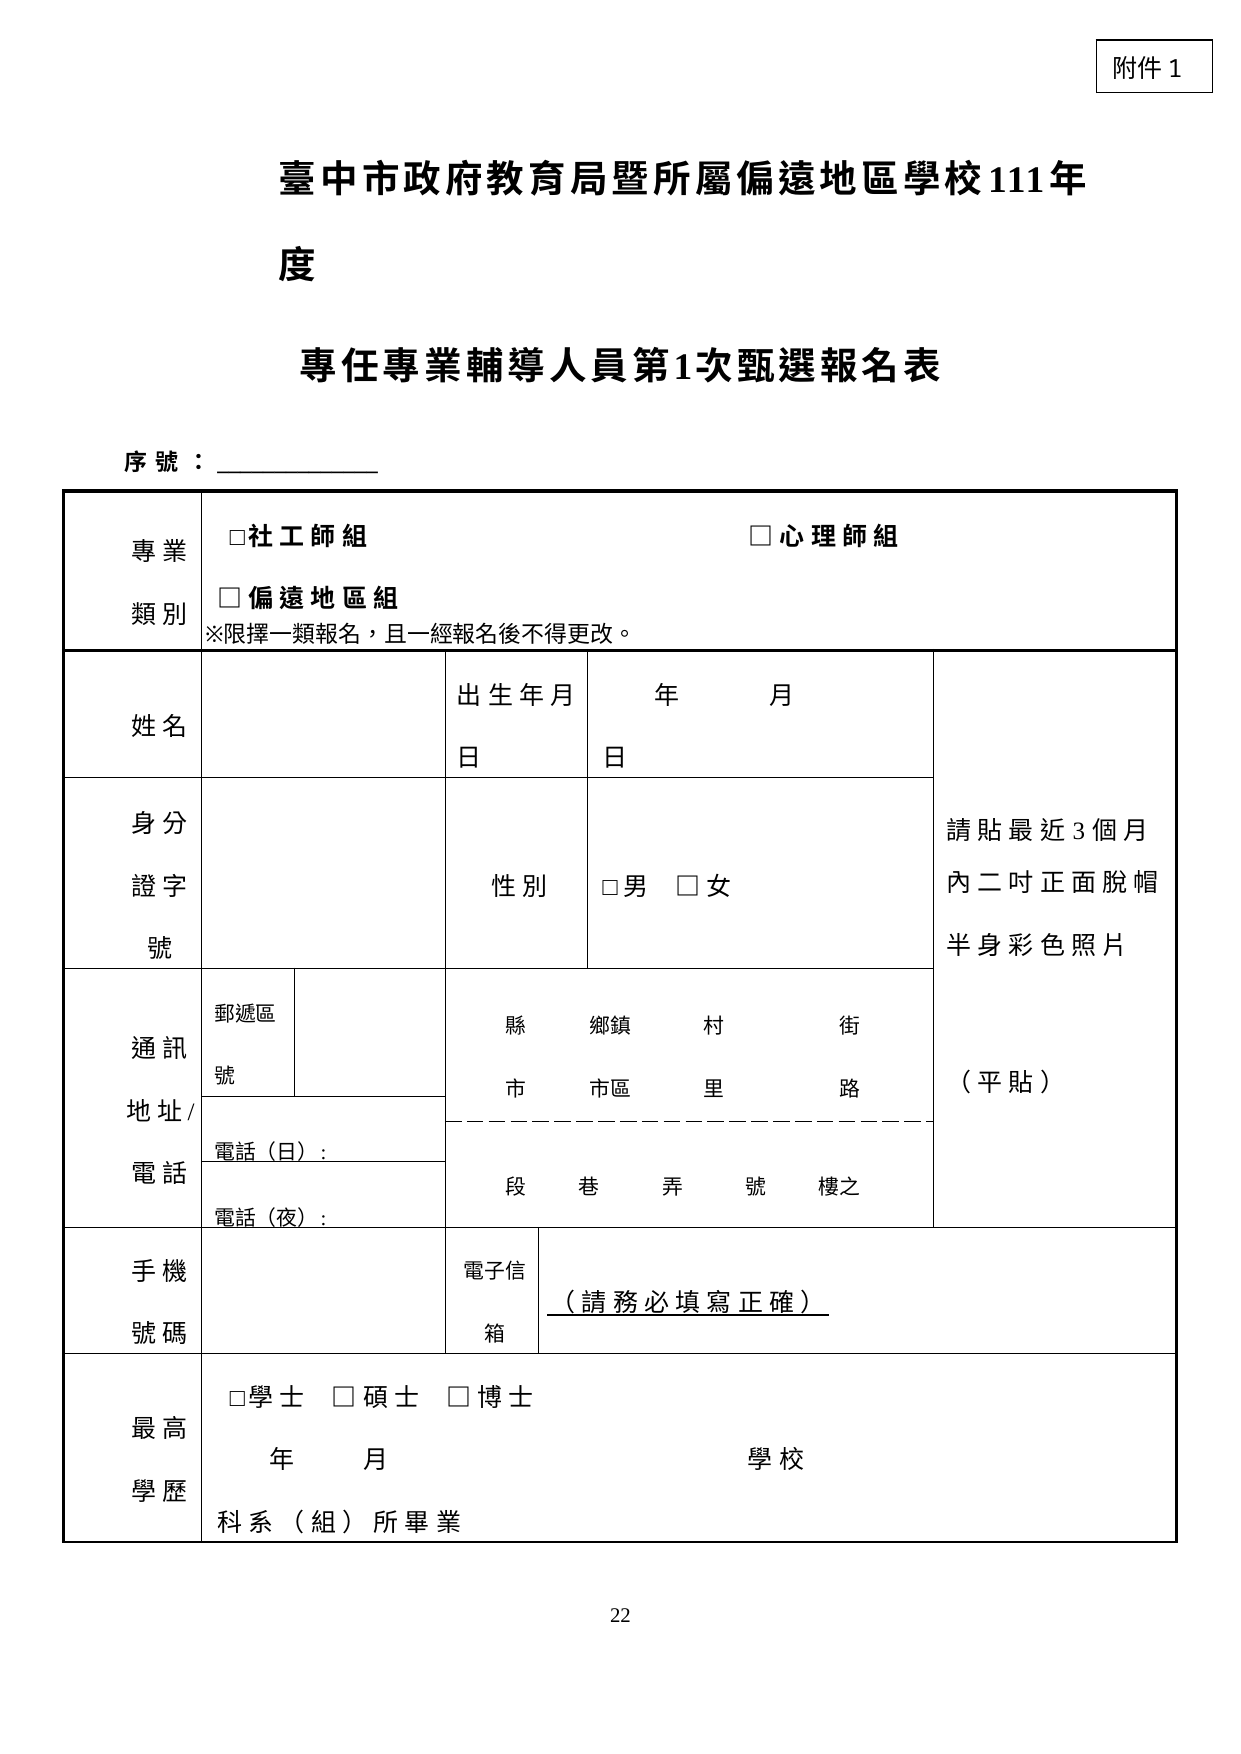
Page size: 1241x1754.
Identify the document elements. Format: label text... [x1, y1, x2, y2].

table_header 專業類別 [65, 493, 201, 649]
text 序號：______________ [120, 408, 1120, 471]
table_cell 縣 鄉鎮 村 街 市 市區 里 路 [446, 969, 933, 1121]
table_cell 通訊地址/ 電話 [65, 969, 201, 1227]
table_cell （請務必填寫正確） [539, 1228, 1175, 1353]
text 臺中市政府教育局暨所屬偏遠地區學校111年度 [268, 96, 1120, 283]
table_cell 請貼最近3個月內二吋正面脫帽半身彩色照片 （平貼） [934, 652, 1175, 1227]
table_cell 性別 [446, 778, 587, 967]
table_cell 電話（日）: [202, 1097, 445, 1161]
table_cell 出生年月日 [446, 652, 587, 777]
table_cell 年 月 日 [588, 652, 933, 777]
table_cell □男 □女 [588, 778, 933, 967]
table_cell □學士 □碩士 □博士 年 月 學校 科系（組）所畢業 [1031, 1354, 1175, 1541]
table_cell 電話（夜）: [202, 1162, 445, 1227]
table_cell [202, 778, 445, 967]
text 附件1 [1112, 48, 1197, 84]
table_cell [202, 1228, 445, 1353]
table_cell [295, 969, 445, 1096]
table_cell 手機號碼 [65, 1228, 201, 1353]
table_cell 姓名 [65, 652, 201, 777]
text [1097, 41, 1212, 92]
table_cell [202, 652, 445, 777]
table_cell 郵遞區號 [202, 969, 294, 1096]
table_cell 最高學歷 [65, 1354, 201, 1541]
table_cell 電子信箱 [446, 1228, 538, 1353]
text 專任專業輔導人員第1次甄選報名表 [120, 283, 1120, 408]
table_header □社工師組 □心理師組 □偏遠地區組 ※限擇一類報名，且一經報名後不得更改。 [202, 493, 1175, 649]
table_cell 身分證字號 [65, 778, 201, 967]
table_cell 段 巷 弄 號 樓之 [446, 1121, 933, 1227]
